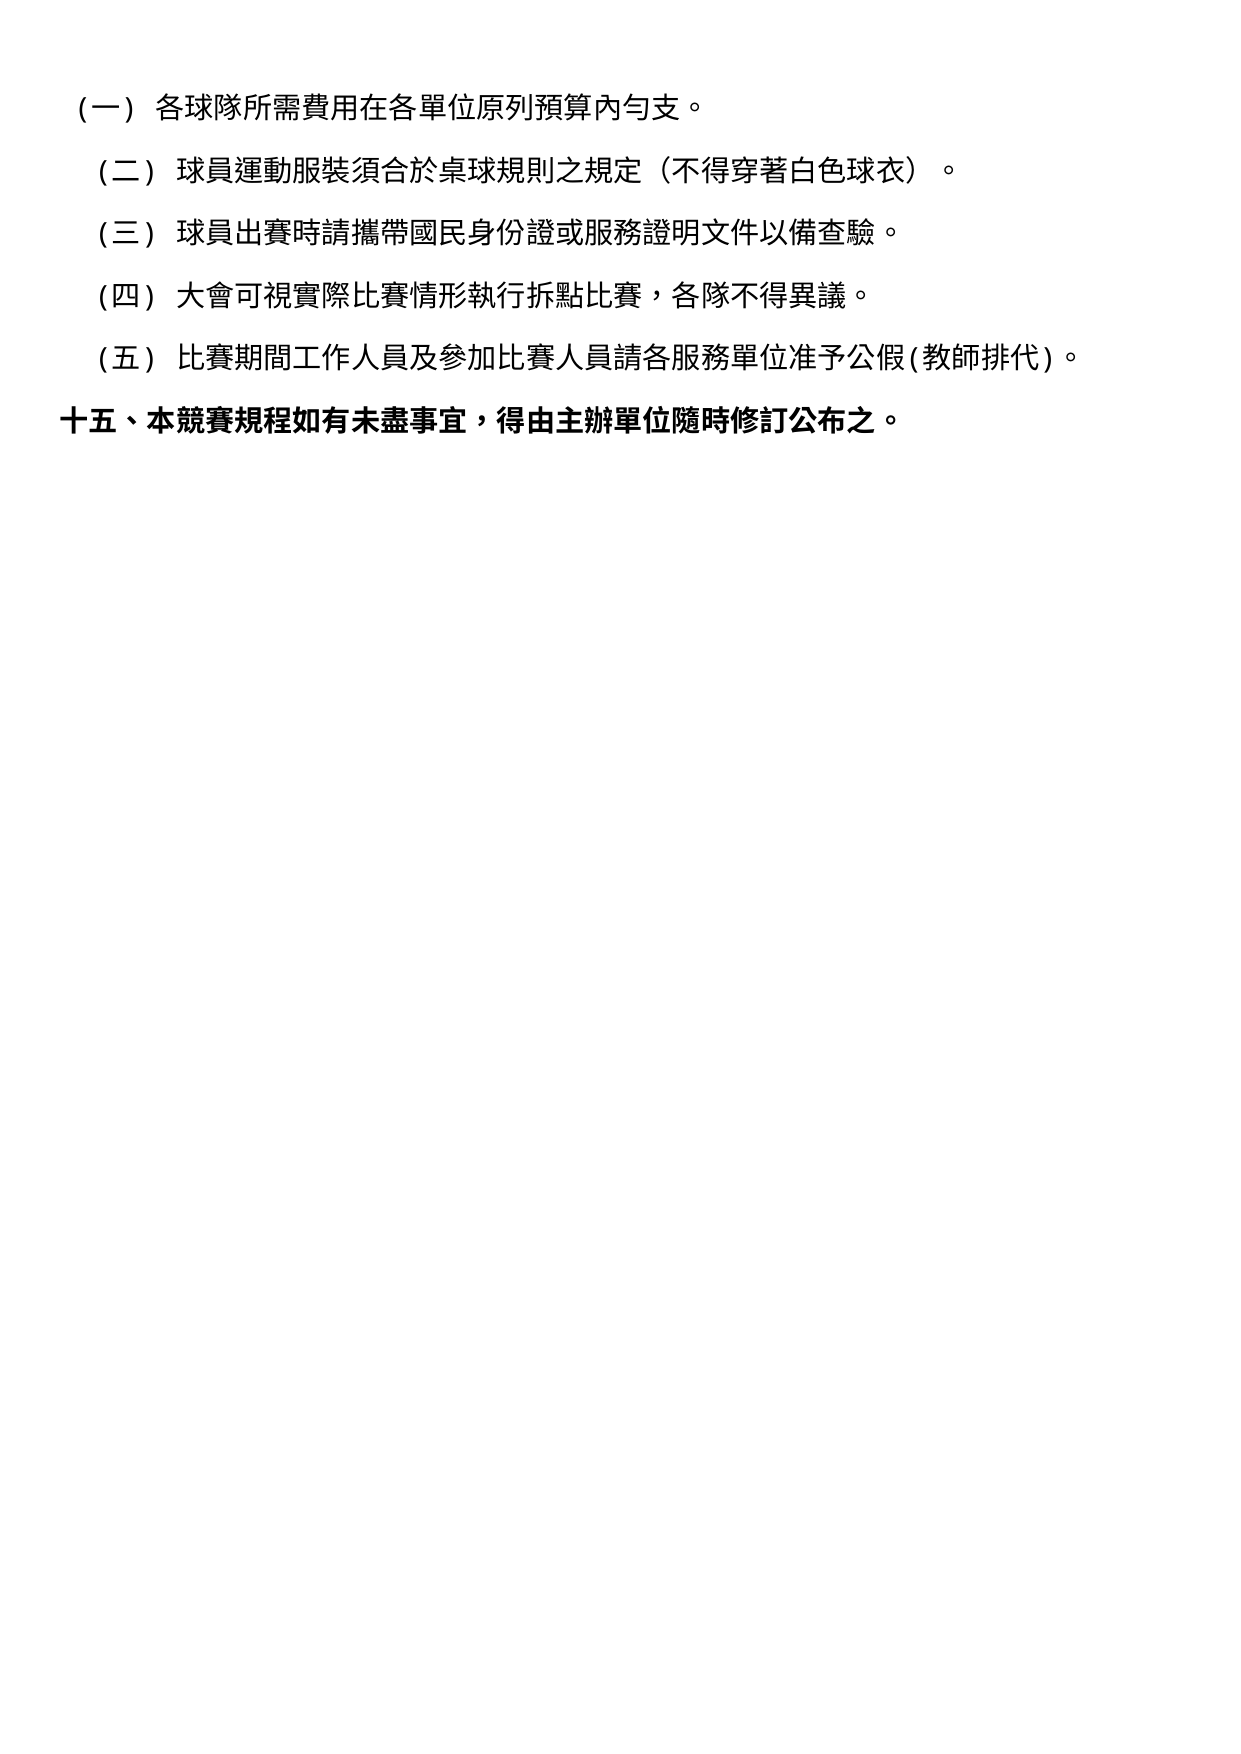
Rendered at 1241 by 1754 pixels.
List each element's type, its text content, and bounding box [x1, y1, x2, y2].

text (四) 大會可視實際比賽情形執行拆點比賽，各隊不得異議。 [59, 252, 1181, 314]
text (一) 各球隊所需費用在各單位原列預算內勻支。 [59, 64, 1181, 127]
text (三) 球員出賽時請攜帶國民身份證或服務證明文件以備查驗。 [59, 189, 1181, 252]
text (二) 球員運動服裝須合於桌球規則之規定（不得穿著白色球衣）。 [59, 127, 1181, 189]
text 十五、本競賽規程如有未盡事宜，得由主辦單位隨時修訂公布之。 [59, 377, 1181, 439]
text (五) 比賽期間工作人員及參加比賽人員請各服務單位准予公假(教師排代)。 [59, 314, 1181, 377]
